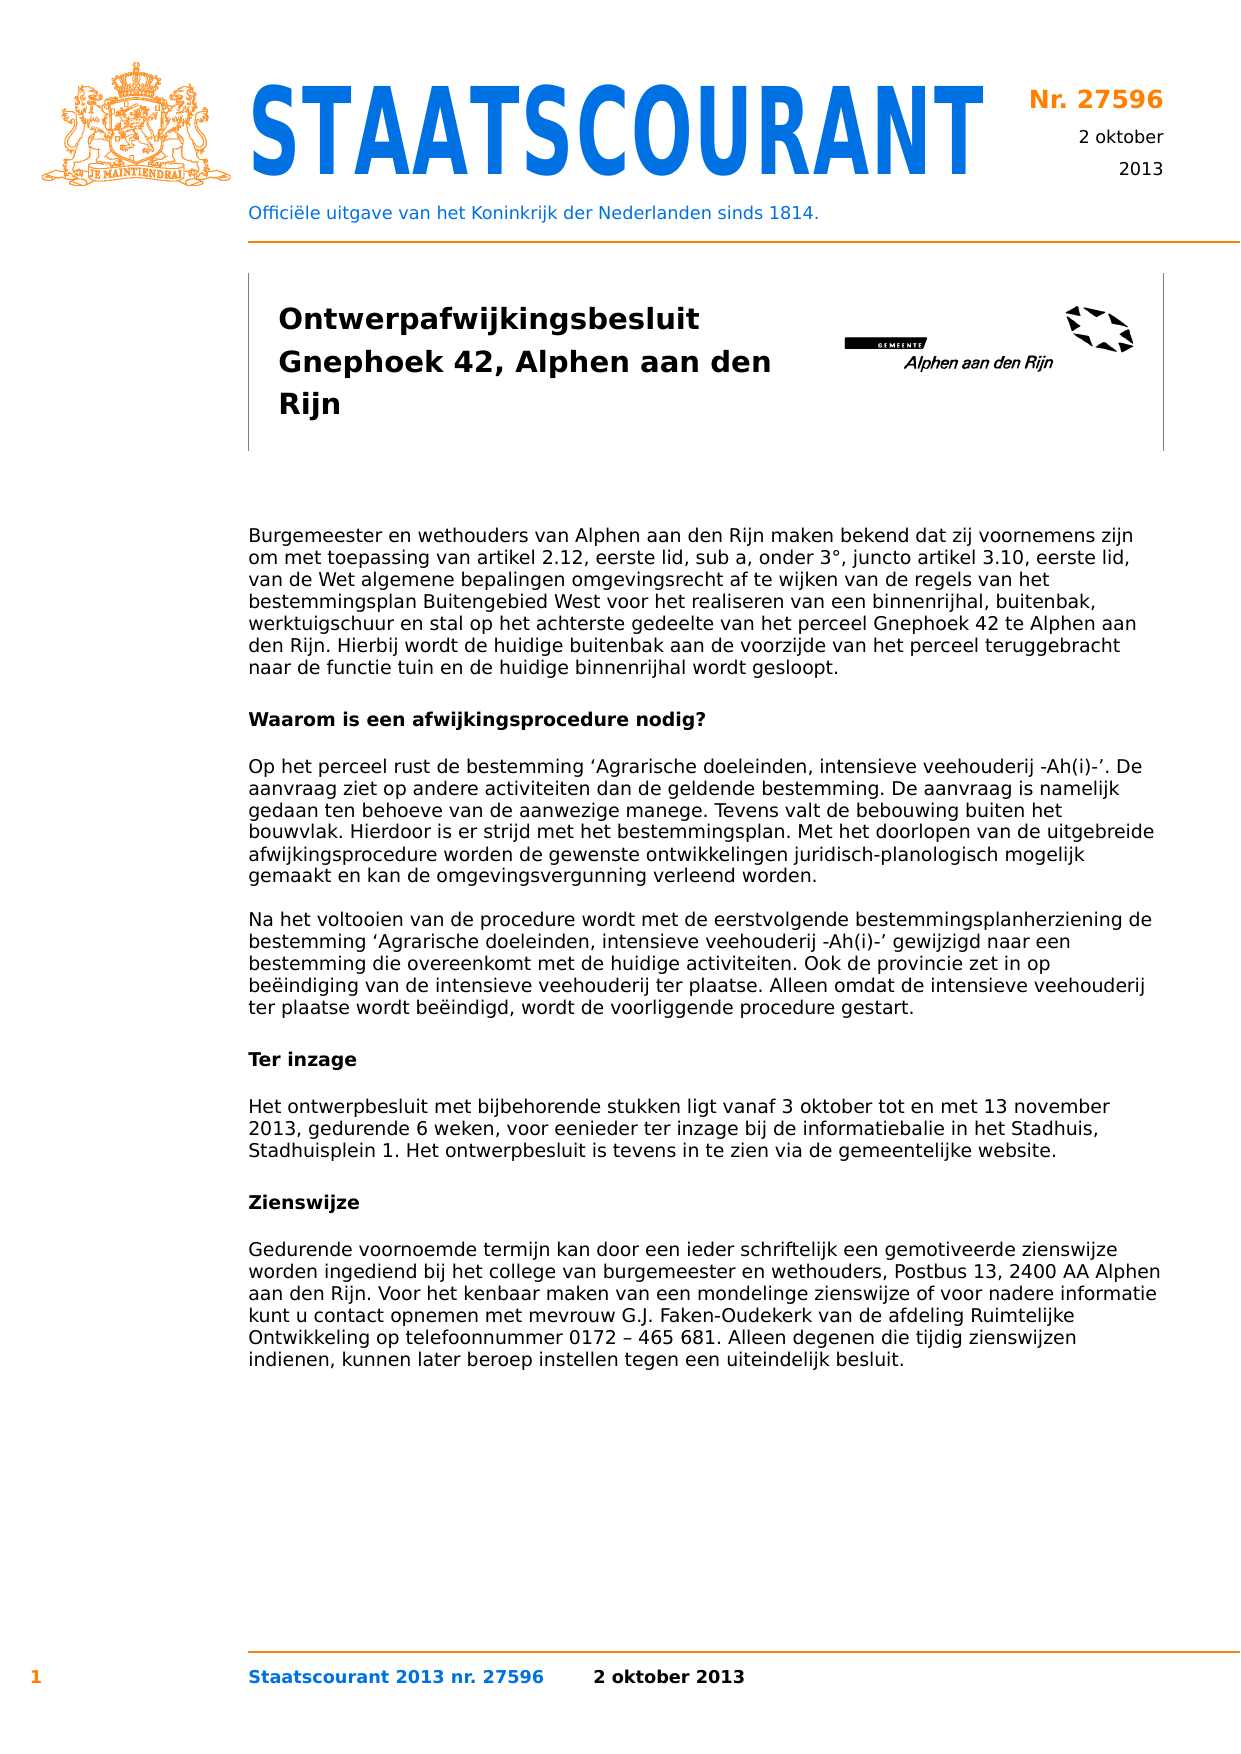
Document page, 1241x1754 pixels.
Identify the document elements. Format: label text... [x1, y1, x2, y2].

text Burgemeester en wethouders van Alphen aan den Rijn maken bekend dat zij voornemens zijn om met toepassing van artikel 2.12, eerste lid, sub a, onder 3°, juncto artikel 3.10, eerste lid, van de Wet algemene bepalingen omgevingsrecht af te wijken van de regels van het bestemmingsplan Buitengebied West voor het realiseren van een binnenrijhal, buitenbak, werktuigschuur en stal op het achterste gedeelte van het perceel Gnephoek 42 te Alphen aan den Rijn. Hierbij wordt de huidige buitenbak aan de voorzijde van het perceel teruggebracht naar de functie tuin en de huidige binnenrijhal wordt gesloopt. [248, 525, 1163, 678]
table_cell 2 oktober [998, 121, 1240, 153]
text Het ontwerpbesluit met bijbehorende stukken ligt vanaf 3 oktober tot en met 13 november 2013, gedurende 6 weken, voor eenieder ter inzage bij de informatiebalie in het Stadhuis, Stadhuisplein 1. Het ontwerpbesluit is tevens in te zien via de gemeentelijke website. [248, 1096, 1163, 1162]
subtitle Ter inzage [248, 1049, 1163, 1071]
table_cell 2013 [998, 153, 1240, 203]
text Gedurende voornoemde termijn kan door een ieder schriftelijk een gemotiveerde zienswijze worden ingediend bij het college van burgemeester en wethouders, Postbus 13, 2400 AA Alphen aan den Rijn. Voor het kenbaar maken van een mondelinge zienswijze of voor nadere informatie kunt u contact opnemen met mevrouw G.J. Faken-Oudekerk van de afdeling Ruimtelijke Ontwikkeling op telefoonnummer 0172 – 465 681. Alleen degenen die tijdig zienswijzen indienen, kunnen later beroep instellen tegen een uiteindelijk besluit. [248, 1239, 1163, 1371]
picture [41, 62, 231, 186]
table_cell Officiële uitgave van het Koninkrijk der Nederlanden sinds 1814. [248, 203, 1240, 241]
text Op het perceel rust de bestemming ‘Agrarische doeleinden, intensieve veehouderij -Ah(i)-’. De aanvraag ziet op andere activiteiten dan de geldende bestemming. De aanvraag is namelijk gedaan ten behoeve van de aanwezige manege. Tevens valt de bebouwing buiten het bouwvlak. Hierdoor is er strijd met het bestemmingsplan. Met het doorlopen van de uitgebreide afwijkingsprocedure worden de gewenste ontwikkelingen juridisch-planologisch mogelijk gemaakt en kan de omgevingsvergunning verleend worden. [248, 756, 1163, 887]
table_header Nr. 27596 [998, 62, 1240, 121]
text Na het voltooien van de procedure wordt met de eerstvolgende bestemmingsplanherziening de bestemming ‘Agrarische doeleinden, intensieve veehouderij -Ah(i)-’ gewijzigd naar een bestemming die overeenkomt met de huidige activiteiten. Ook de provincie zet in op beëindiging van de intensieve veehouderij ter plaatse. Alleen omdat de intensieve veehouderij ter plaatse wordt beëindigd, wordt de voorliggende procedure gestart. [248, 909, 1163, 1019]
table_header [25, 62, 248, 241]
picture [844, 302, 1134, 374]
subtitle Ontwerpafwijkingsbesluit Gnephoek 42, Alphen aan den Rijn [249, 273, 1163, 451]
table_header STAATSCOURANT [248, 62, 998, 203]
subtitle Zienswijze [248, 1192, 1163, 1214]
subtitle Waarom is een afwijkingsprocedure nodig? [248, 708, 1163, 731]
